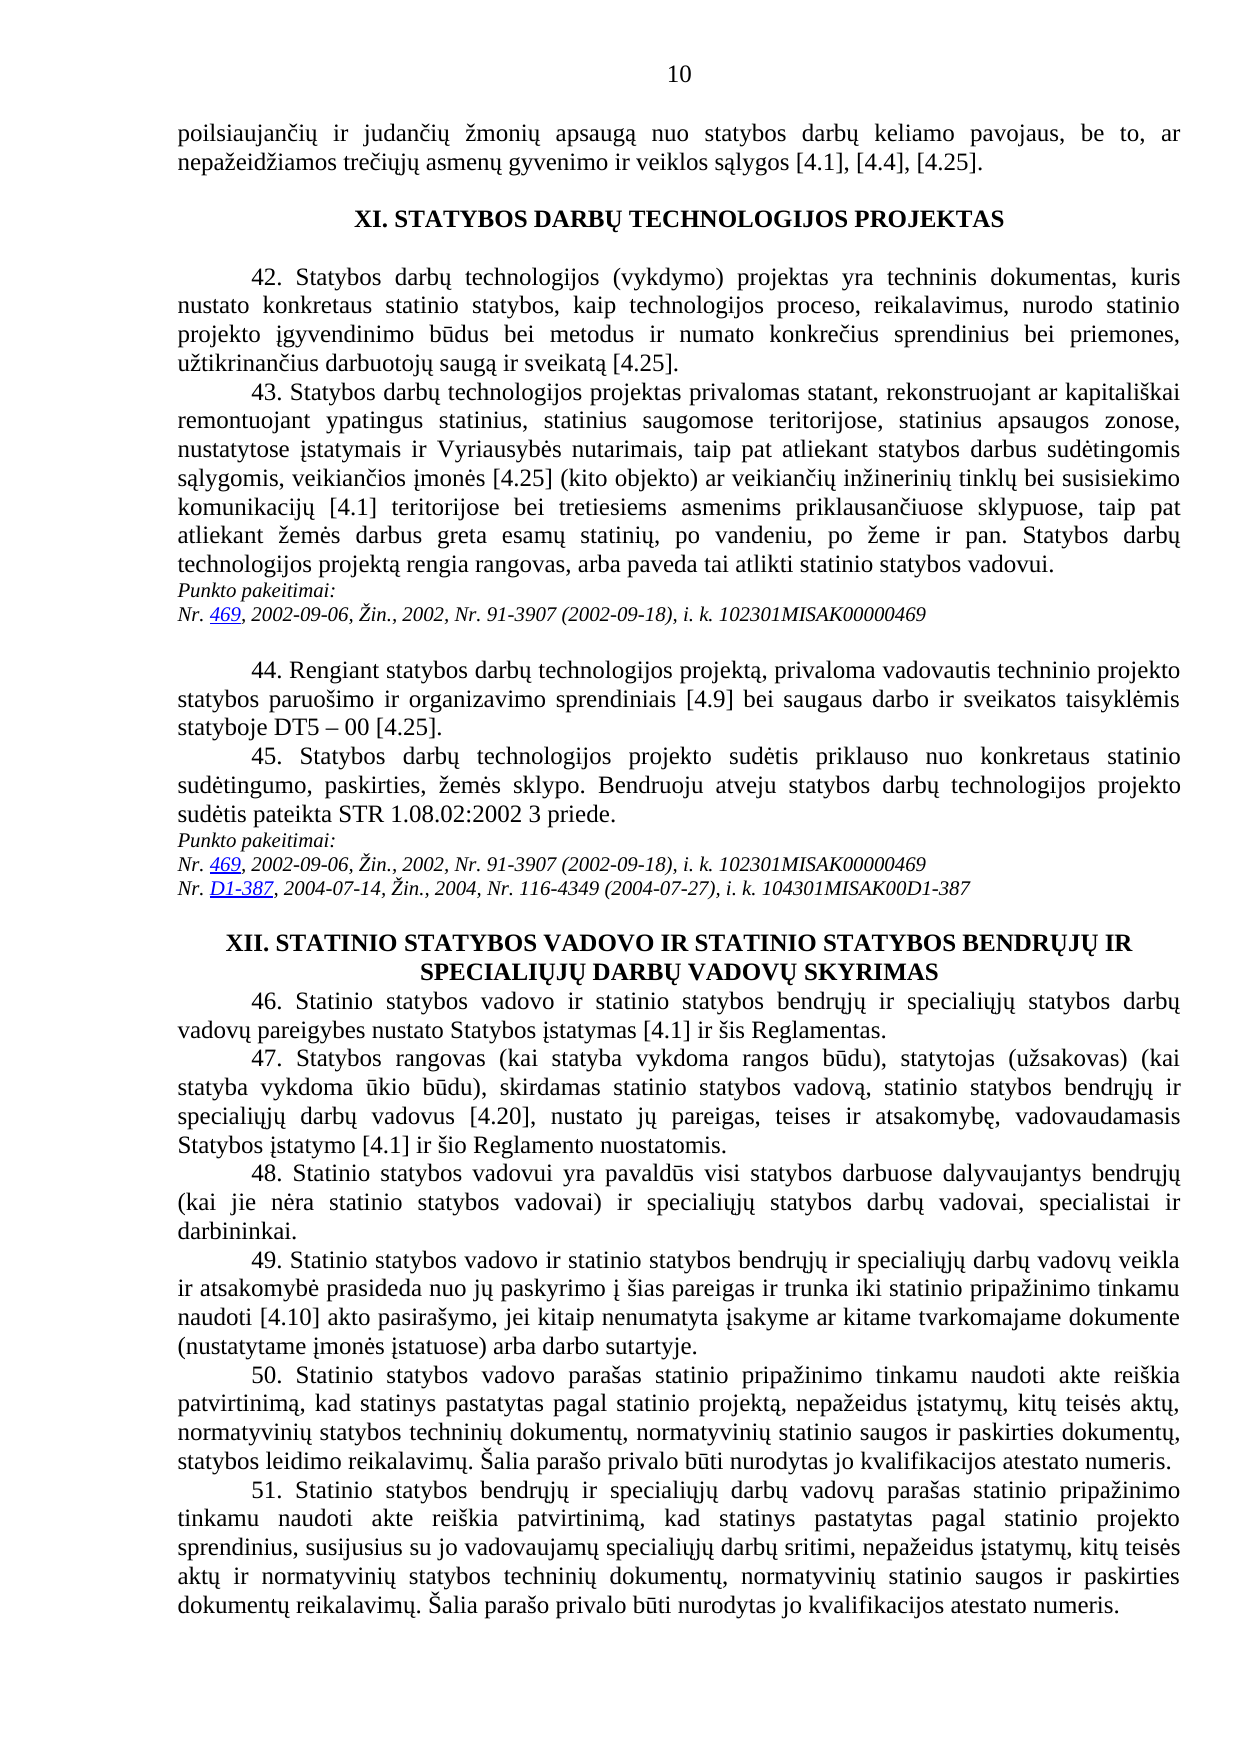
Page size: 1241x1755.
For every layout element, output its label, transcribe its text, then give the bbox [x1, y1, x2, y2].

text Nr. 469, 2002-09-06, Žin., 2002, Nr. 91-3907 (2002-09-18), i. k. 102301MISAK00000469 [177, 602, 1181, 626]
text 51. Statinio statybos bendrųjų ir specialiųjų darbų vadovų parašas statinio pripažinimo tinkamu naudoti akte reiškia patvirtinimą, kad statinys pastatytas pagal statinio projekto sprendinius, susijusius su jo vadovaujamų specialiųjų darbų sritimi, nepažeidus įstatymų, kitų teisės aktų ir normatyvinių statybos techninių dokumentų, normatyvinių statinio saugos ir paskirties dokumentų reikalavimų. Šalia parašo privalo būti nurodytas jo kvalifikacijos atestato numeris. [177, 1475, 1181, 1618]
text Nr. D1-387, 2004-07-14, Žin., 2004, Nr. 116-4349 (2004-07-27), i. k. 104301MISAK00D1-387 [177, 876, 1181, 900]
text Punkto pakeitimai: [177, 827, 1181, 852]
text 48. Statinio statybos vadovui yra pavaldūs visi statybos darbuose dalyvaujantys bendrųjų (kai jie nėra statinio statybos vadovai) ir specialiųjų statybos darbų vadovai, specialistai ir darbininkai. [177, 1158, 1181, 1245]
text XI. STATYBOS DARBŲ TECHNOLOGIJOS PROJEKTAS [177, 204, 1181, 233]
text Nr. 469, 2002-09-06, Žin., 2002, Nr. 91-3907 (2002-09-18), i. k. 102301MISAK00000469 [177, 852, 1181, 876]
text 45. Statybos darbų technologijos projekto sudėtis priklauso nuo konkretaus statinio sudėtingumo, paskirties, žemės sklypo. Bendruoju atveju statybos darbų technologijos projekto sudėtis pateikta STR 1.08.02:2002 3 priede. [177, 741, 1181, 827]
text Punkto pakeitimai: [177, 578, 1181, 602]
text 43. Statybos darbų technologijos projektas privalomas statant, rekonstruojant ar kapitališkai remontuojant ypatingus statinius, statinius saugomose teritorijose, statinius apsaugos zonose, nustatytose įstatymais ir Vyriausybės nutarimais, taip pat atliekant statybos darbus sudėtingomis sąlygomis, veikiančios įmonės [4.25] (kito objekto) ar veikiančių inžinerinių tinklų bei susisiekimo komunikacijų [4.1] teritorijose bei tretiesiems asmenims priklausančiuose sklypuose, taip pat atliekant žemės darbus greta esamų statinių, po vandeniu, po žeme ir pan. Statybos darbų technologijos projektą rengia rangovas, arba paveda tai atlikti statinio statybos vadovui. [177, 377, 1181, 578]
text 47. Statybos rangovas (kai statyba vykdoma rangos būdu), statytojas (užsakovas) (kai statyba vykdoma ūkio būdu), skirdamas statinio statybos vadovą, statinio statybos bendrųjų ir specialiųjų darbų vadovus [4.20], nustato jų pareigas, teises ir atsakomybę, vadovaudamasis Statybos įstatymo [4.1] ir šio Reglamento nuostatomis. [177, 1043, 1181, 1158]
text XII. STATINIO STATYBOS VADOVO IR STATINIO STATYBOS BENDRŲJŲ IR SPECIALIŲJŲ DARBŲ VADOVŲ SKYRIMAS [177, 928, 1181, 986]
text 46. Statinio statybos vadovo ir statinio statybos bendrųjų ir specialiųjų statybos darbų vadovų pareigybes nustato Statybos įstatymas [4.1] ir šis Reglamentas. [177, 986, 1181, 1043]
text 44. Rengiant statybos darbų technologijos projektą, privaloma vadovautis techninio projekto statybos paruošimo ir organizavimo sprendiniais [4.9] bei saugaus darbo ir sveikatos taisyklėmis statyboje DT5 – 00 [4.25]. [177, 655, 1181, 741]
text 50. Statinio statybos vadovo parašas statinio pripažinimo tinkamu naudoti akte reiškia patvirtinimą, kad statinys pastatytas pagal statinio projektą, nepažeidus įstatymų, kitų teisės aktų, normatyvinių statybos techninių dokumentų, normatyvinių statinio saugos ir paskirties dokumentų, statybos leidimo reikalavimų. Šalia parašo privalo būti nurodytas jo kvalifikacijos atestato numeris. [177, 1360, 1181, 1475]
text poilsiaujančių ir judančių žmonių apsaugą nuo statybos darbų keliamo pavojaus, be to, ar nepažeidžiamos trečiųjų asmenų gyvenimo ir veiklos sąlygos [4.1], [4.4], [4.25]. [177, 118, 1181, 176]
text 42. Statybos darbų technologijos (vykdymo) projektas yra techninis dokumentas, kuris nustato konkretaus statinio statybos, kaip technologijos proceso, reikalavimus, nurodo statinio projekto įgyvendinimo būdus bei metodus ir numato konkrečius sprendinius bei priemones, užtikrinančius darbuotojų saugą ir sveikatą [4.25]. [177, 262, 1181, 377]
text 49. Statinio statybos vadovo ir statinio statybos bendrųjų ir specialiųjų darbų vadovų veikla ir atsakomybė prasideda nuo jų paskyrimo į šias pareigas ir trunka iki statinio pripažinimo tinkamu naudoti [4.10] akto pasirašymo, jei kitaip nenumatyta įsakyme ar kitame tvarkomajame dokumente (nustatytame įmonės įstatuose) arba darbo sutartyje. [177, 1245, 1181, 1360]
